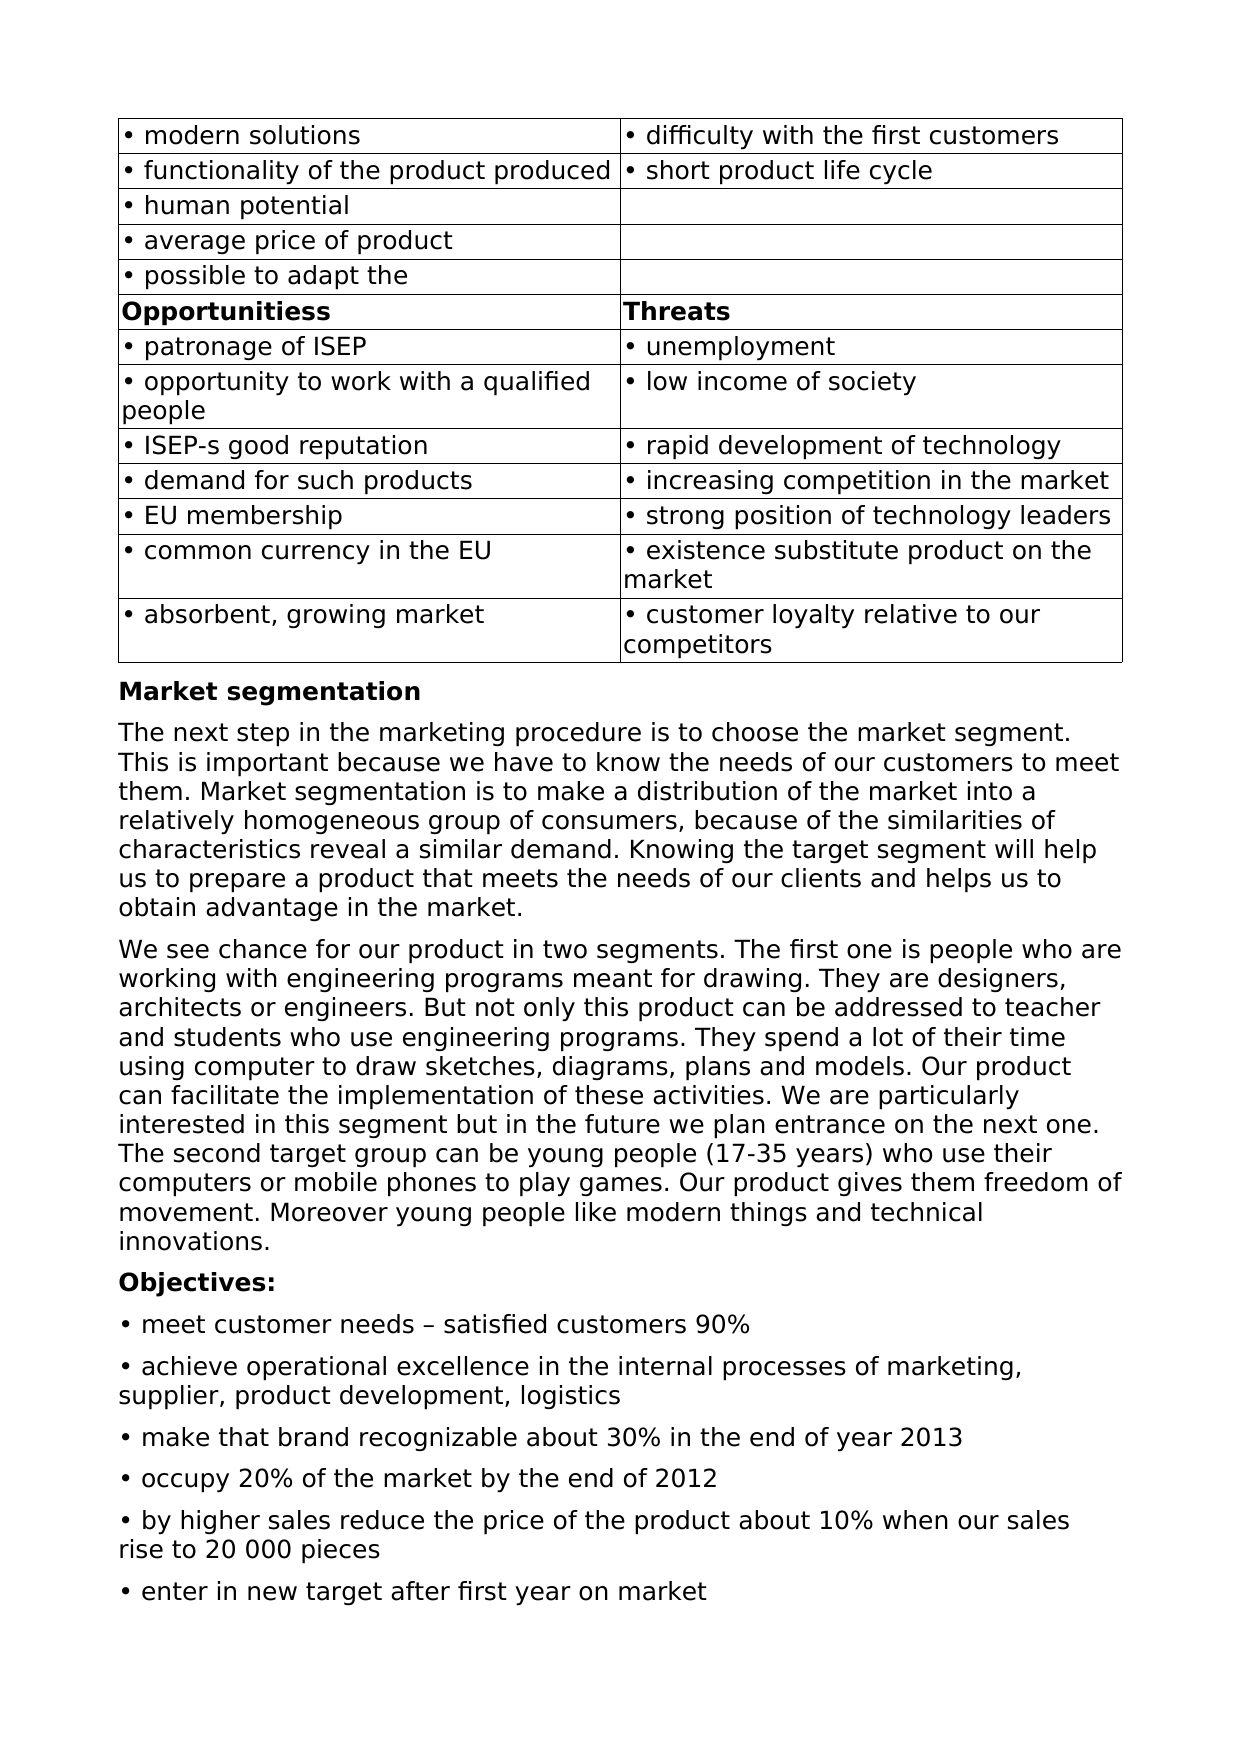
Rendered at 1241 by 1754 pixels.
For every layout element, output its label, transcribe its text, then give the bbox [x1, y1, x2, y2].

text • achieve operational excellence in the internal processes of marketing, supplier, product development, logistics [118, 1352, 1122, 1410]
table_cell • EU membership [119, 499, 620, 533]
table_cell [621, 225, 1122, 258]
table_cell Opportunitiess [119, 295, 620, 329]
table_cell • existence substitute product on the market [621, 535, 1122, 598]
table_cell • difficulty with the first customers [621, 119, 1122, 153]
table_cell • strong position of technology leaders [621, 499, 1122, 533]
table_cell • customer loyalty relative to our competitors [621, 599, 1122, 662]
text • make that brand recognizable about 30% in the end of year 2013 [118, 1423, 1122, 1452]
table_cell • absorbent, growing market [119, 599, 620, 662]
table_cell Threats [621, 295, 1122, 329]
text The next step in the marketing procedure is to choose the market segment. This is important because we have to know the needs of our customers to meet them. Market segmentation is to make a distribution of the market into a relatively homogeneous group of consumers, because of the similarities of characteristics reveal a similar demand. Knowing the target segment will help us to prepare a product that meets the needs of our clients and helps us to obtain advantage in the market. [118, 718, 1122, 923]
table_cell • short product life cycle [621, 154, 1122, 188]
table_cell • common currency in the EU [119, 535, 620, 598]
text We see chance for our product in two segments. The first one is people who are working with engineering programs meant for drawing. They are designers, architects or engineers. But not only this product can be addressed to teacher and students who use engineering programs. They spend a lot of their time using computer to draw sketches, diagrams, plans and models. Our product can facilitate the implementation of these activities. We are particularly interested in this segment but in the future we plan entrance on the next one. The second target group can be young people (17-35 years) who use their computers or mobile phones to play games. Our product gives them freedom of movement. Moreover young people like modern things and technical innovations. [118, 935, 1122, 1256]
table_cell • low income of society [621, 365, 1122, 428]
table_cell • increasing competition in the market [621, 464, 1122, 498]
table_cell [621, 260, 1122, 294]
table_cell • human potential [119, 189, 620, 223]
table_cell • ISEP-s good reputation [119, 429, 620, 463]
table_cell • average price of product [119, 225, 620, 258]
table_cell • opportunity to work with a qualified people [119, 365, 620, 428]
text • meet customer needs – satisfied customers 90% [118, 1310, 1122, 1339]
table_cell • demand for such products [119, 464, 620, 498]
table_cell • modern solutions [119, 119, 620, 153]
text • occupy 20% of the market by the end of 2012 [118, 1464, 1122, 1493]
table_cell • functionality of the product produced [119, 154, 620, 188]
text • by higher sales reduce the price of the product about 10% when our sales rise to 20 000 pieces [118, 1506, 1122, 1564]
text • enter in new target after first year on market [118, 1577, 1122, 1606]
text Market segmentation [118, 677, 1122, 706]
table_cell • unemployment [621, 330, 1122, 364]
table_cell [621, 189, 1122, 223]
table_cell • rapid development of technology [621, 429, 1122, 463]
text Objectives: [118, 1268, 1122, 1298]
table_cell • possible to adapt the [119, 260, 620, 294]
table_cell • patronage of ISEP [119, 330, 620, 364]
